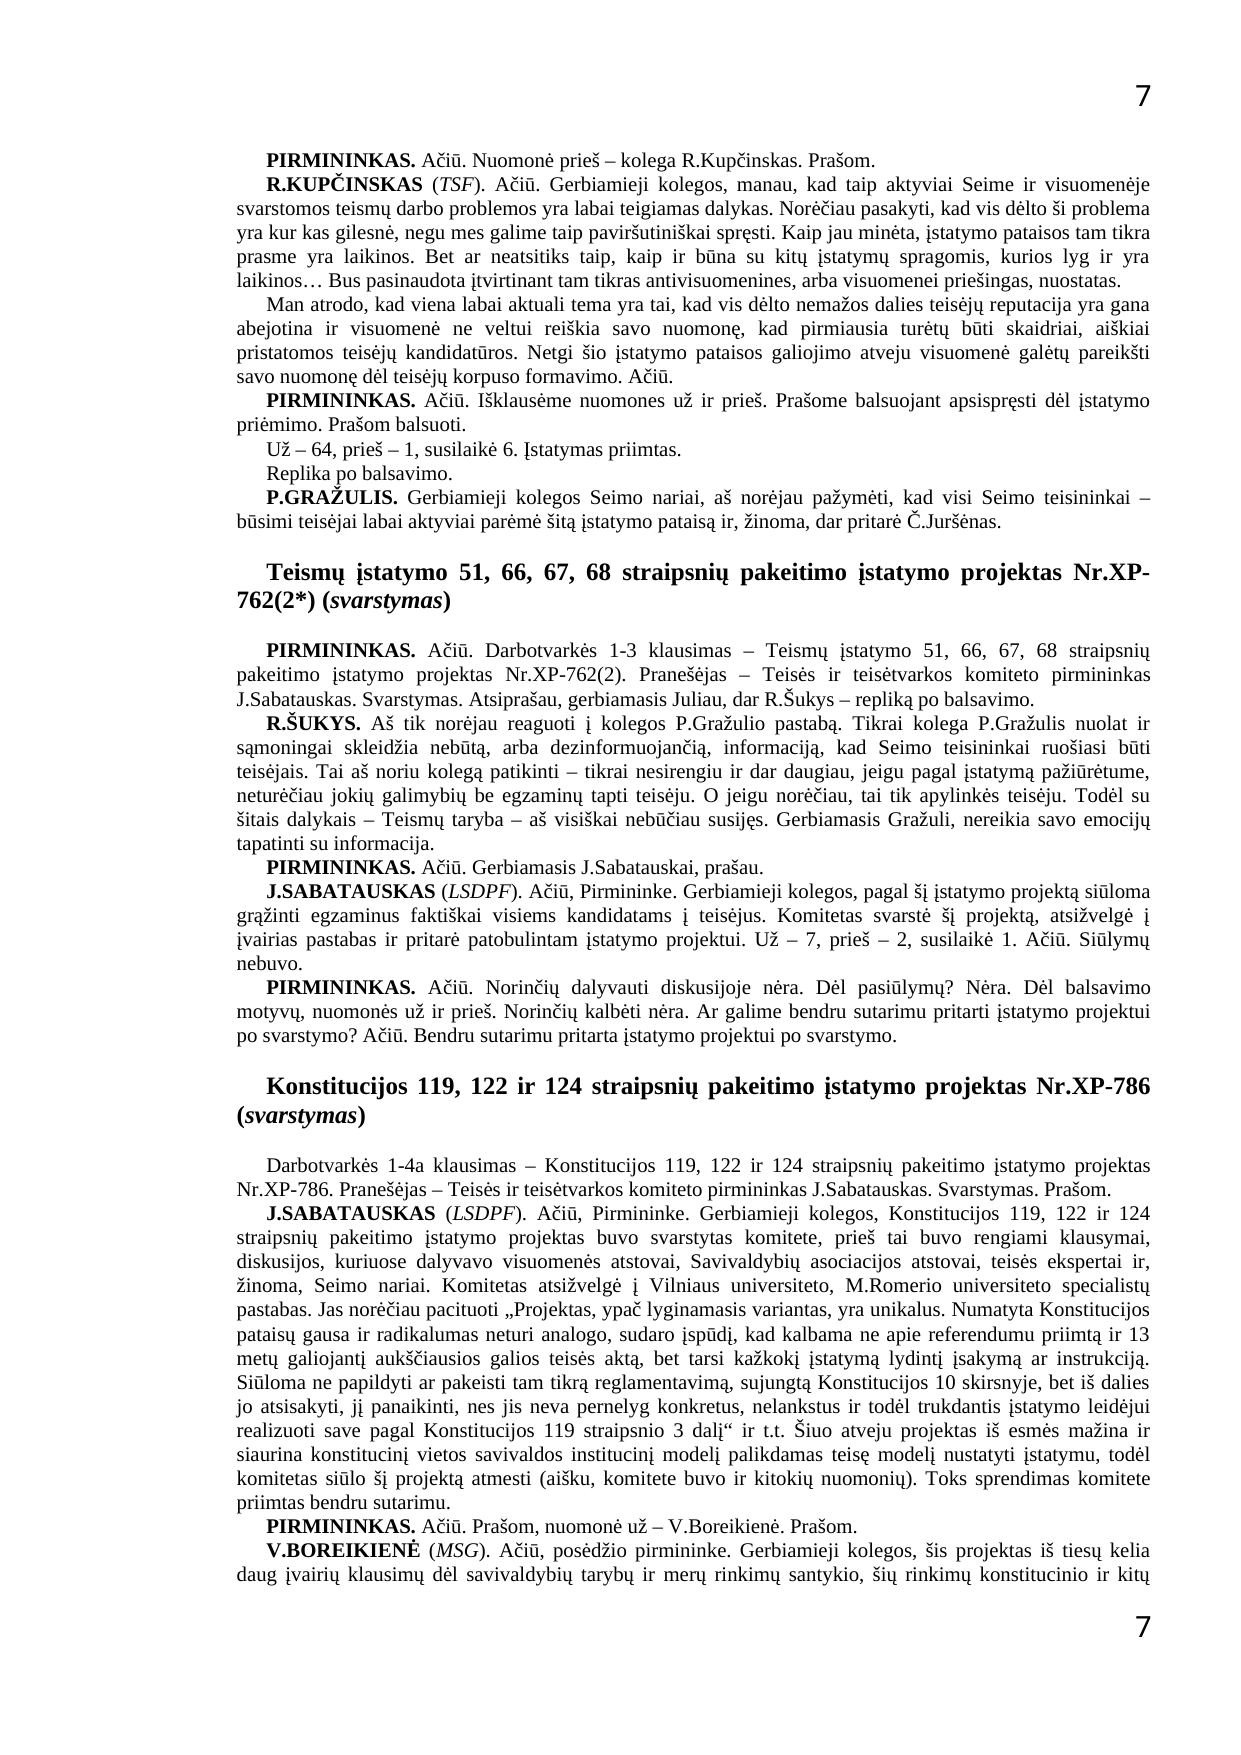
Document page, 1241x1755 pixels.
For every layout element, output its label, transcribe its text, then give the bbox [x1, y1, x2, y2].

text Man atrodo, kad viena labai aktuali tema yra tai, kad vis dėlto nemažos dalies teisėjų reputacija yra gana abejotina ir visuomenė ne veltui reiškia savo nuomonę, kad pirmiausia turėtų būti skaidriai, aiškiai pristatomos teisėjų kandidatūros. Netgi šio įstatymo pataisos galiojimo atveju visuomenė galėtų pareikšti savo nuomonę dėl teisėjų korpuso formavimo. Ačiū. [236, 292, 1152, 388]
text J.SABATAUSKAS (LSDPF). Ačiū, Pirmininke. Gerbiamieji kolegos, Konstitucijos 119, 122 ir 124 straipsnių pakeitimo įstatymo projektas buvo svarstytas komitete, prieš tai buvo rengiami klausymai, diskusijos, kuriuose dalyvavo visuomenės atstovai, Savivaldybių asociacijos atstovai, teisės ekspertai ir, žinoma, Seimo nariai. Komitetas atsižvelgė į Vilniaus universiteto, M.Romerio universiteto specialistų pastabas. Jas norėčiau pacituoti „Projektas, ypač lyginamasis variantas, yra unikalus. Numatyta Konstitucijos pataisų gausa ir radikalumas neturi analogo, sudaro įspūdį, kad kalbama ne apie referendumu priimtą ir 13 metų galiojantį aukščiausios galios teisės aktą, bet tarsi kažkokį įstatymą lydintį įsakymą ar instrukciją. Siūloma ne papildyti ar pakeisti tam tikrą reglamentavimą, sujungtą Konstitucijos 10 skirsnyje, bet iš dalies jo atsisakyti, jį panaikinti, nes jis neva pernelyg konkretus, nelankstus ir todėl trukdantis įstatymo leidėjui realizuoti save pagal Konstitucijos 119 straipsnio 3 dalį“ ir t.t. Šiuo atveju projektas iš esmės mažina ir siaurina konstitucinį vietos savivaldos institucinį modelį palikdamas teisę modelį nustatyti įstatymu, todėl komitetas siūlo šį projektą atmesti (aišku, komitete buvo ir kitokių nuomonių). Toks sprendimas komitete priimtas bendru sutarimu. [236, 1201, 1152, 1514]
text PIRMININKAS. Ačiū. Darbotvarkės 1-3 klausimas – Teismų įstatymo 51, 66, 67, 68 straipsnių pakeitimo įstatymo projektas Nr.XP-762(2). Pranešėjas – Teisės ir teisėtvarkos komiteto pirmininkas J.Sabatauskas. Svarstymas. Atsiprašau, gerbiamasis Juliau, dar R.Šukys – repliką po balsavimo. [236, 638, 1152, 711]
text PIRMININKAS. Ačiū. Norinčių dalyvauti diskusijoje nėra. Dėl pasiūlymų? Nėra. Dėl balsavimo motyvų, nuomonės už ir prieš. Norinčių kalbėti nėra. Ar galime bendru sutarimu pritarti įstatymo projektui po svarstymo? Ačiū. Bendru sutarimu pritarta įstatymo projektui po svarstymo. [236, 975, 1152, 1047]
text PIRMININKAS. Ačiū. Nuomonė prieš – kolega R.Kupčinskas. Prašom. [236, 148, 1152, 172]
text PIRMININKAS. Ačiū. Prašom, nuomonė už – V.Boreikienė. Prašom. [236, 1514, 1152, 1538]
text Darbotvarkės 1-4a klausimas – Konstitucijos 119, 122 ir 124 straipsnių pakeitimo įstatymo projektas Nr.XP-786. Pranešėjas – Teisės ir teisėtvarkos komiteto pirmininkas J.Sabatauskas. Svarstymas. Prašom. [236, 1153, 1152, 1201]
text R.KUPČINSKAS (TSF). Ačiū. Gerbiamieji kolegos, manau, kad taip aktyviai Seime ir visuomenėje svarstomos teismų darbo problemos yra labai teigiamas dalykas. Norėčiau pasakyti, kad vis dėlto ši problema yra kur kas gilesnė, negu mes galime taip paviršutiniškai spręsti. Kaip jau minėta, įstatymo pataisos tam tikra prasme yra laikinos. Bet ar neatsitiks taip, kaip ir būna su kitų įstatymų spragomis, kurios lyg ir yra laikinos… Bus pasinaudota įtvirtinant tam tikras antivisuomenines, arba visuomenei priešingas, nuostatas. [236, 172, 1152, 292]
text R.ŠUKYS. Aš tik norėjau reaguoti į kolegos P.Gražulio pastabą. Tikrai kolega P.Gražulis nuolat ir sąmoningai skleidžia nebūtą, arba dezinformuojančią, informaciją, kad Seimo teisininkai ruošiasi būti teisėjais. Tai aš noriu kolegą patikinti – tikrai nesirengiu ir dar daugiau, jeigu pagal įstatymą pažiūrėtume, neturėčiau jokių galimybių be egzaminų tapti teisėju. O jeigu norėčiau, tai tik apylinkės teisėju. Todėl su šitais dalykais – Teismų taryba – aš visiškai nebūčiau susijęs. Gerbiamasis Gražuli, nereikia savo emocijų tapatinti su informacija. [236, 711, 1152, 855]
text V.BOREIKIENĖ (MSG). Ačiū, posėdžio pirmininke. Gerbiamieji kolegos, šis projektas iš tiesų kelia daug įvairių klausimų dėl savivaldybių tarybų ir merų rinkimų santykio, šių rinkimų konstitucinio ir kitų [236, 1538, 1152, 1586]
text J.SABATAUSKAS (LSDPF). Ačiū, Pirmininke. Gerbiamieji kolegos, pagal šį įstatymo projektą siūloma grąžinti egzaminus faktiškai visiems kandidatams į teisėjus. Komitetas svarstė šį projektą, atsižvelgė į įvairias pastabas ir pritarė patobulintam įstatymo projektui. Už – 7, prieš – 2, susilaikė 1. Ačiū. Siūlymų nebuvo. [236, 879, 1152, 975]
text P.GRAŽULIS. Gerbiamieji kolegos Seimo nariai, aš norėjau pažymėti, kad visi Seimo teisininkai – būsimi teisėjai labai aktyviai parėmė šitą įstatymo pataisą ir, žinoma, dar pritarė Č.Juršėnas. [236, 484, 1152, 533]
text Teismų įstatymo 51, 66, 67, 68 straipsnių pakeitimo įstatymo projektas Nr.XP-762(2*) (svarstymas) [236, 557, 1152, 614]
text Replika po balsavimo. [236, 461, 1152, 484]
text Konstitucijos 119, 122 ir 124 straipsnių pakeitimo įstatymo projektas Nr.XP-786 (svarstymas) [236, 1071, 1152, 1129]
text PIRMININKAS. Ačiū. Išklausėme nuomones už ir prieš. Prašome balsuojant apsispręsti dėl įstatymo priėmimo. Prašom balsuoti. [236, 388, 1152, 436]
text Už – 64, prieš – 1, susilaikė 6. Įstatymas priimtas. [236, 436, 1152, 461]
text PIRMININKAS. Ačiū. Gerbiamasis J.Sabatauskai, prašau. [236, 855, 1152, 879]
